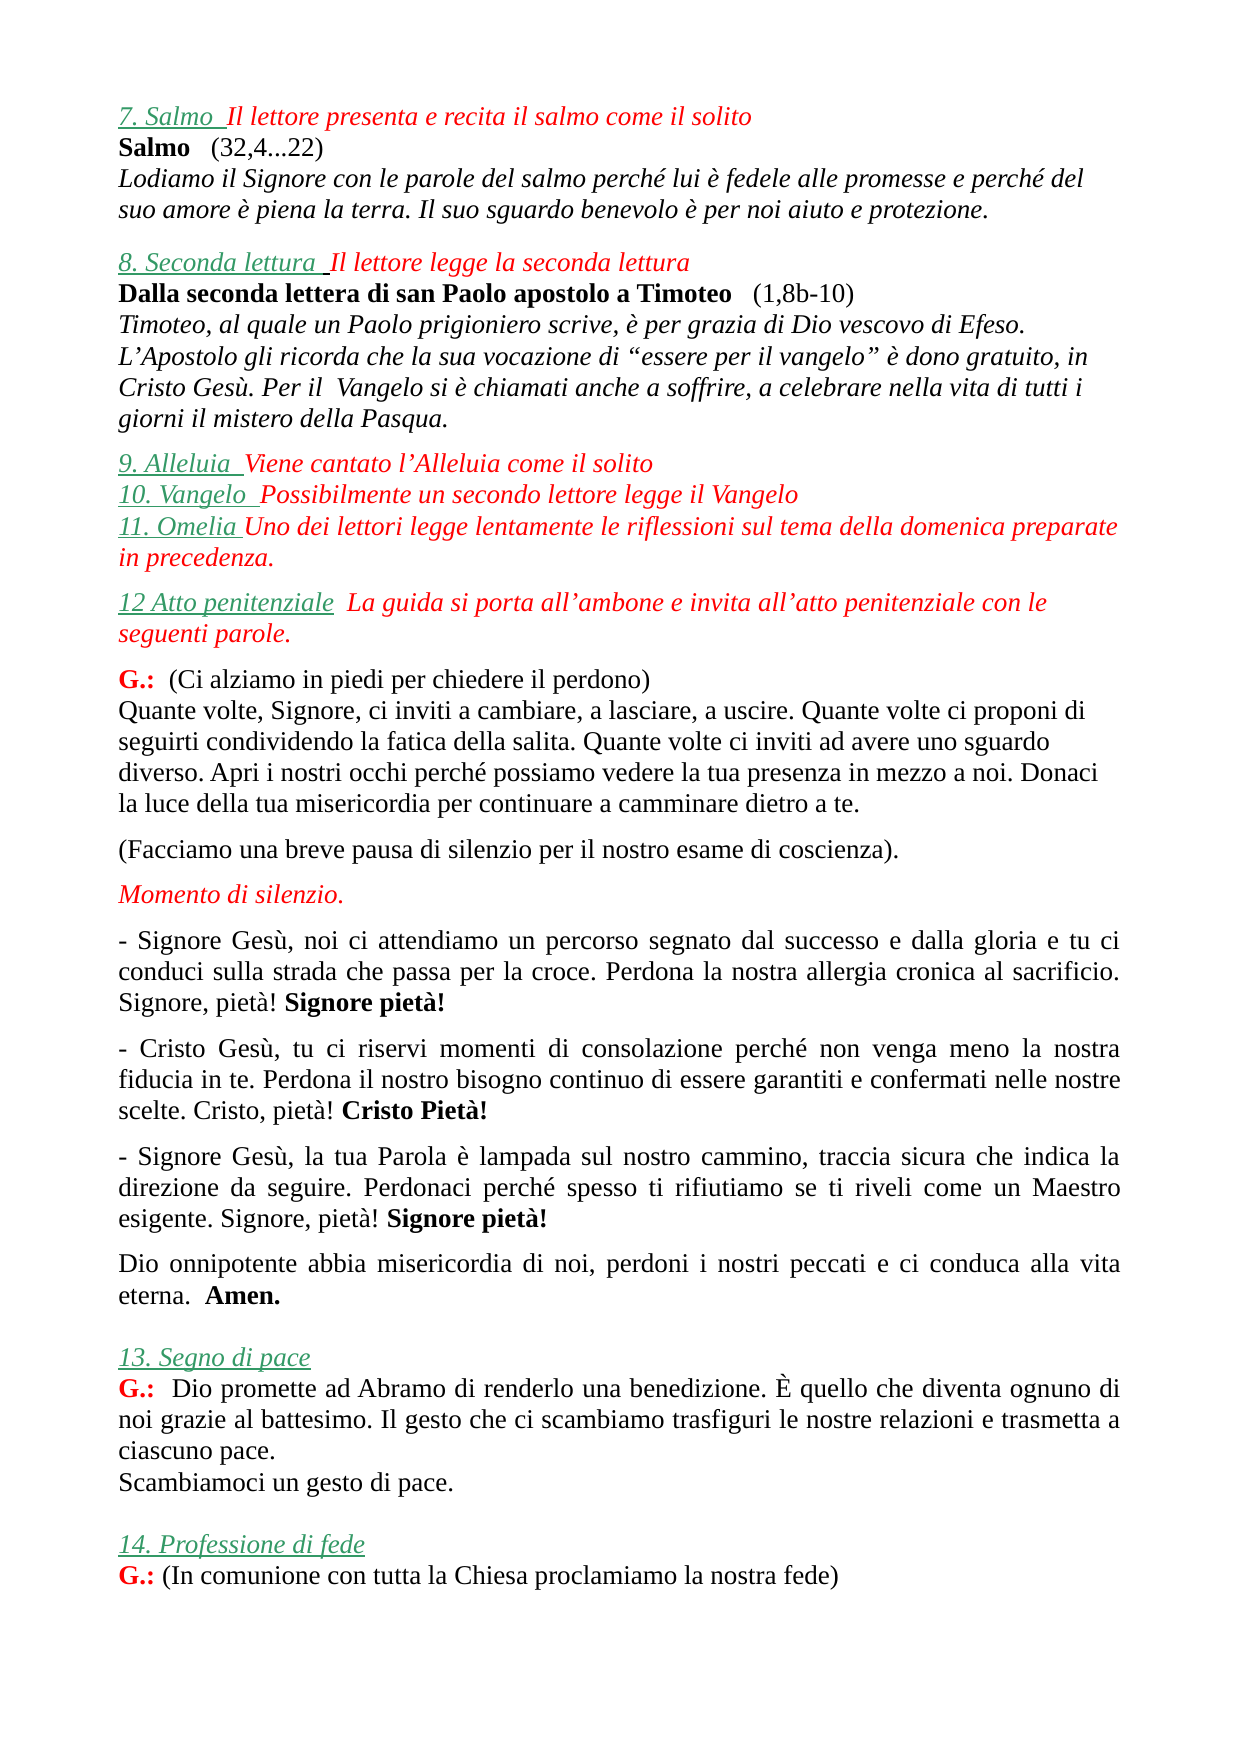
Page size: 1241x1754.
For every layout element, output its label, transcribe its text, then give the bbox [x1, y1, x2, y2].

text - Signore Gesù, noi ci attendiamo un percorso segnato dal successo e dalla gloria e tu ci conduci sulla strada che passa per la croce. Perdona la nostra allergia cronica al sacrificio. Signore, pietà! Signore pietà! [118, 924, 1122, 1018]
text 11. Omelia Uno dei lettori legge lentamente le riflessioni sul tema della domenica preparate in precedenza. [118, 510, 1122, 572]
text 13. Segno di pace [118, 1341, 1122, 1372]
text G.: Dio promette ad Abramo di renderlo una benedizione. È quello che diventa ognuno di noi grazie al battesimo. Il gesto che ci scambiamo trasfiguri le nostre relazioni e trasmetta a ciascuno pace. [118, 1372, 1122, 1466]
text 14. Professione di fede [118, 1528, 1122, 1559]
text - Signore Gesù, la tua Parola è lampada sul nostro cammino, traccia sicura che indica la direzione da seguire. Perdonaci perché spesso ti rifiutiamo se ti riveli come un Maestro esigente. Signore, pietà! Signore pietà! [118, 1140, 1122, 1233]
text 10. Vangelo Possibilmente un secondo lettore legge il Vangelo [118, 478, 1122, 510]
text Quante volte, Signore, ci inviti a cambiare, a lasciare, a uscire. Quante volte ci proponi di seguirti condividendo la fatica della salita. Quante volte ci inviti ad avere uno sguardo diverso. Apri i nostri occhi perché possiamo vedere la tua presenza in mezzo a noi. Donaci la luce della tua misericordia per continuare a camminare dietro a te. [118, 694, 1122, 819]
text - Cristo Gesù, tu ci riservi momenti di consolazione perché non venga meno la nostra fiducia in te. Perdona il nostro bisogno continuo di essere garantiti e confermati nelle nostre scelte. Cristo, pietà! Cristo Pietà! [118, 1032, 1122, 1125]
text 12 Atto penitenziale La guida si porta all’ambone e invita all’atto penitenziale con le seguenti parole. [118, 586, 1122, 649]
text 9. Alleluia Viene cantato l’Alleluia come il solito [118, 447, 1122, 478]
text 7. Salmo Il lettore presenta e recita il salmo come il solito [118, 100, 1122, 131]
text G.: (In comunione con tutta la Chiesa proclamiamo la nostra fede) [118, 1559, 1122, 1590]
text G.: (Ci alziamo in piedi per chiedere il perdono) [118, 663, 1122, 694]
text Timoteo, al quale un Paolo prigioniero scrive, è per grazia di Dio vescovo di Efeso. L’Apostolo gli ricorda che la sua voca­zione di “essere per il vangelo” è dono gratuito, in Cristo Gesù. Per il Vangelo si è chiamati anche a soffrire, a celebrare nella vita di tutti i giorni il mistero della Pasqua. [118, 308, 1122, 433]
text Momento di silenzio. [118, 879, 1122, 910]
text Salmo (32,4...22) [118, 131, 1122, 162]
text Dio onnipotente abbia misericordia di noi, perdoni i nostri peccati e ci conduca alla vita eterna. Amen. [118, 1248, 1122, 1310]
text Dalla seconda lettera di san Paolo apostolo a Timoteo (1,8b-10) [118, 277, 1122, 308]
text 8. Seconda lettura Il lettore legge la seconda lettura [118, 246, 1122, 277]
text Lodiamo il Signore con le parole del salmo perché lui è fedele alle promesse e perché del suo amore è piena la terra. Il suo sguardo benevolo è per noi aiuto e protezione. [118, 162, 1122, 224]
text (Facciamo una breve pausa di silenzio per il nostro esame di coscienza). [118, 833, 1122, 864]
text Scambiamoci un gesto di pace. [118, 1466, 1122, 1497]
